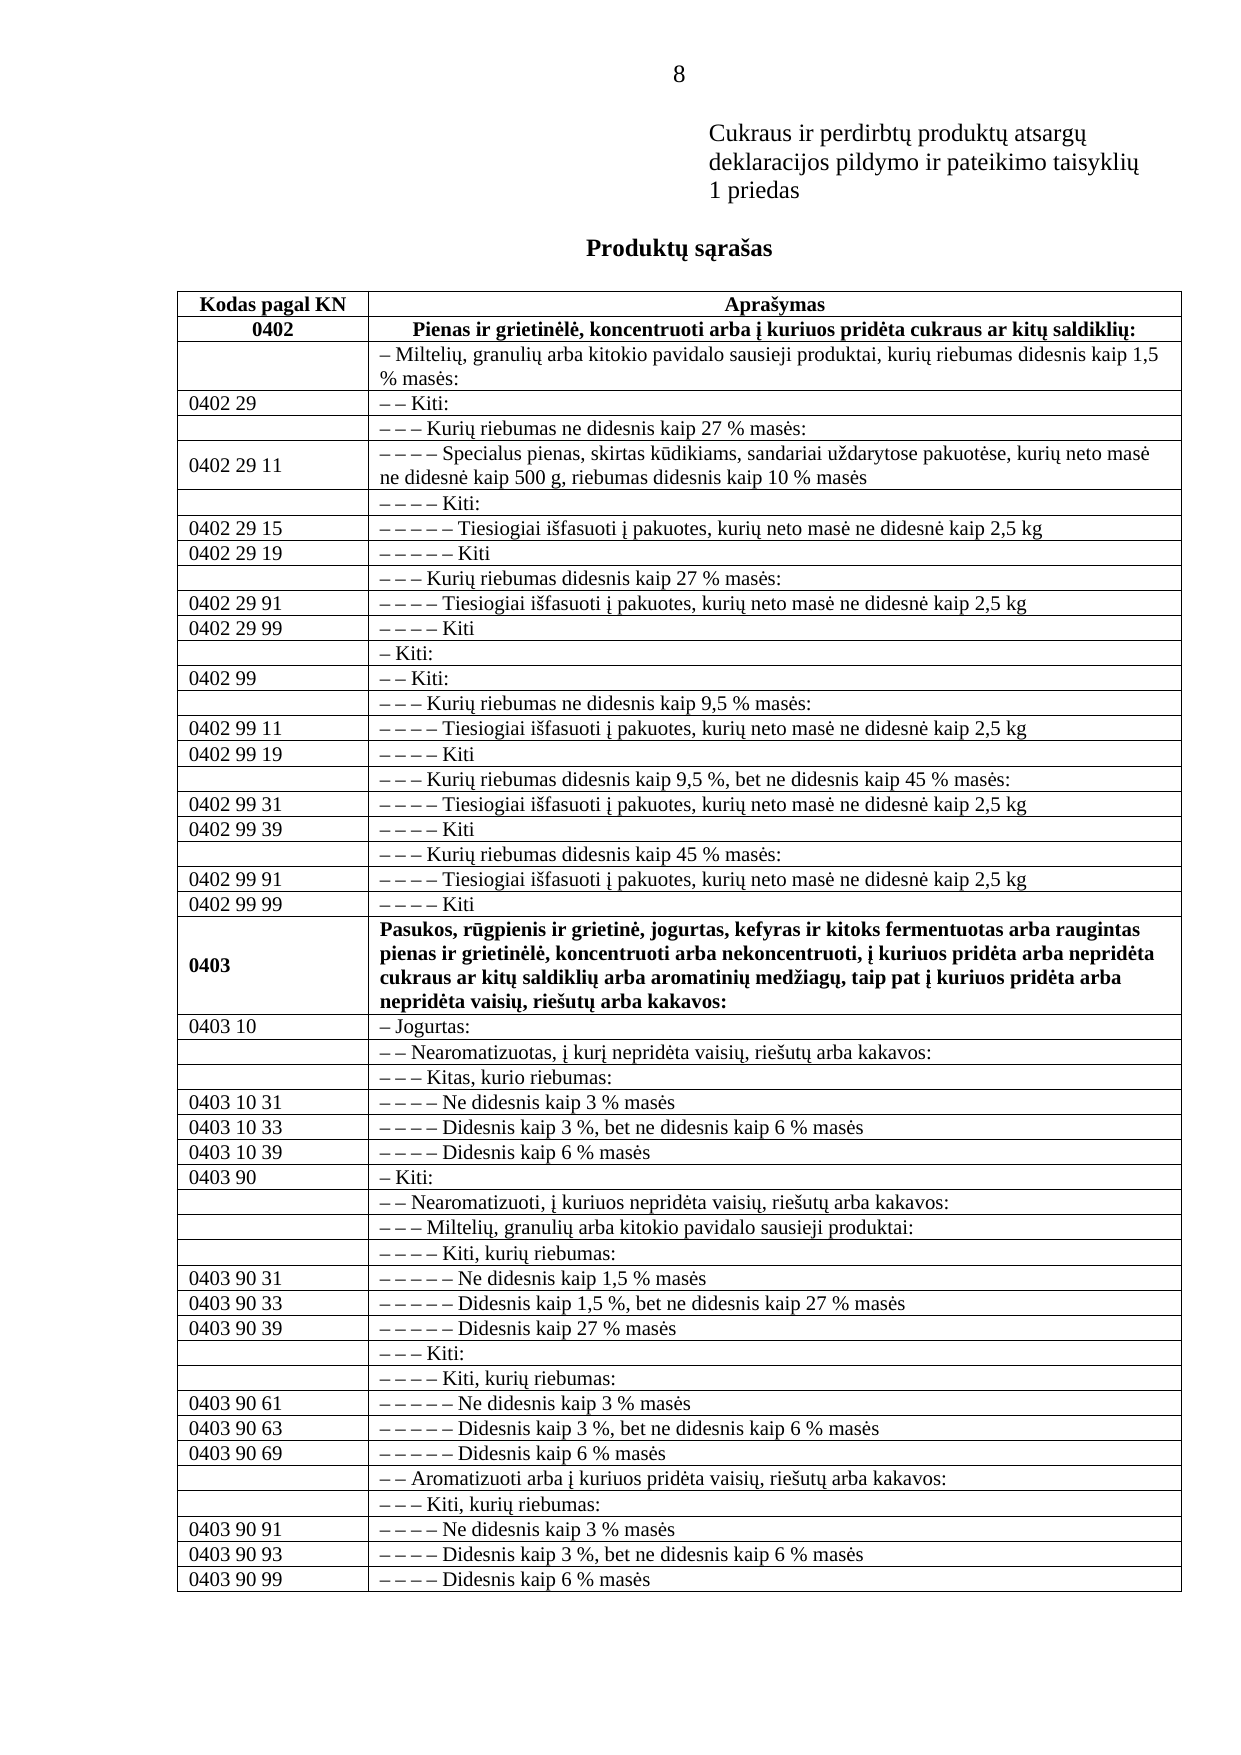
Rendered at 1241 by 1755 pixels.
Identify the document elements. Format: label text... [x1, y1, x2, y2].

table_cell 0402 99 31 [178, 792, 368, 816]
table_cell [178, 767, 368, 791]
table_cell [178, 1240, 368, 1264]
table_cell 0403 90 33 [178, 1291, 368, 1315]
table_cell [178, 1215, 368, 1239]
table_cell 0403 90 39 [178, 1316, 368, 1340]
table_cell 0403 90 63 [178, 1416, 368, 1440]
table_cell – – – Kitas, kurio riebumas: [369, 1065, 1181, 1089]
table_cell 0403 10 33 [178, 1115, 368, 1139]
table_cell – Miltelių, granulių arba kitokio pavidalo sausieji produktai, kurių riebumas didesnis kaip 1,5 % masės: [369, 342, 1181, 390]
table_cell – Jogurtas: [369, 1015, 1181, 1038]
table_cell 0403 90 [178, 1165, 368, 1189]
table_cell 0403 90 69 [178, 1441, 368, 1465]
text Cukraus ir perdirbtų produktų atsargų [177, 118, 1181, 147]
table_cell 0402 [178, 317, 368, 341]
table_cell – – – – – Didesnis kaip 6 % masės [369, 1441, 1181, 1465]
text deklaracijos pildymo ir pateikimo taisyklių [177, 147, 1181, 176]
table_cell 0402 29 99 [178, 616, 368, 640]
table_cell – – – – Tiesiogiai išfasuoti į pakuotes, kurių neto masė ne didesnė kaip 2,5 kg [369, 716, 1181, 740]
table_cell – – – Miltelių, granulių arba kitokio pavidalo sausieji produktai: [369, 1215, 1181, 1239]
table_cell 0403 90 93 [178, 1542, 368, 1566]
table_cell – – – Kurių riebumas didesnis kaip 27 % masės: [369, 566, 1181, 590]
table_cell – – – – Kiti [369, 616, 1181, 640]
table_cell – – – – Didesnis kaip 6 % masės [369, 1140, 1181, 1164]
table_cell 0403 [178, 917, 368, 1013]
table_cell – Kiti: [369, 1165, 1181, 1189]
table_cell [178, 1040, 368, 1064]
table_cell – – – – – Didesnis kaip 1,5 %, bet ne didesnis kaip 27 % masės [369, 1291, 1181, 1315]
table_cell – – Aromatizuoti arba į kuriuos pridėta vaisių, riešutų arba kakavos: [369, 1466, 1181, 1490]
table_cell 0403 90 31 [178, 1266, 368, 1289]
table_cell – – – Kurių riebumas ne didesnis kaip 27 % masės: [369, 416, 1181, 440]
table_cell 0403 90 91 [178, 1517, 368, 1541]
table_cell – – – Kiti: [369, 1341, 1181, 1365]
table_header Kodas pagal KN [178, 292, 368, 316]
table_cell – – – Kurių riebumas didesnis kaip 9,5 %, bet ne didesnis kaip 45 % masės: [369, 767, 1181, 791]
table_cell – – – – – Kiti [369, 541, 1181, 565]
table_cell 0403 90 61 [178, 1391, 368, 1415]
table_cell – – Kiti: [369, 391, 1181, 415]
table_cell – – – – – Didesnis kaip 27 % masės [369, 1316, 1181, 1340]
table_cell [178, 842, 368, 866]
table_cell [178, 641, 368, 665]
table_cell – – – Kurių riebumas ne didesnis kaip 9,5 % masės: [369, 691, 1181, 715]
table_cell [178, 416, 368, 440]
text 1 priedas [177, 176, 1181, 204]
table_cell – Kiti: [369, 641, 1181, 665]
text Produktų sąrašas [177, 233, 1181, 262]
table_cell 0402 99 99 [178, 892, 368, 916]
table_cell 0403 90 99 [178, 1567, 368, 1591]
table_cell – – – – Kiti [369, 817, 1181, 841]
table_cell – – – Kiti, kurių riebumas: [369, 1491, 1181, 1516]
table_cell 0402 29 91 [178, 591, 368, 615]
table_cell – – – – Kiti, kurių riebumas: [369, 1366, 1181, 1390]
table_cell 0403 10 [178, 1015, 368, 1038]
table_cell 0402 99 39 [178, 817, 368, 841]
table_cell 0402 29 15 [178, 516, 368, 539]
table_cell [178, 566, 368, 590]
table_cell 0402 99 [178, 666, 368, 690]
table_cell [178, 490, 368, 514]
table_cell – – – – Ne didesnis kaip 3 % masės [369, 1517, 1181, 1541]
table_cell Pienas ir grietinėlė, koncentruoti arba į kuriuos pridėta cukraus ar kitų saldiklių: [369, 317, 1181, 341]
table_cell – – – – Kiti [369, 741, 1181, 766]
table_cell 0403 10 31 [178, 1090, 368, 1114]
table_cell – – Kiti: [369, 666, 1181, 690]
table_cell 0402 29 [178, 391, 368, 415]
table_cell – – – – Tiesiogiai išfasuoti į pakuotes, kurių neto masė ne didesnė kaip 2,5 kg [369, 867, 1181, 891]
table_cell 0402 99 11 [178, 716, 368, 740]
table_cell – – – – Didesnis kaip 3 %, bet ne didesnis kaip 6 % masės [369, 1115, 1181, 1139]
table_cell [178, 1341, 368, 1365]
table_cell – – – – Kiti [369, 892, 1181, 916]
table_cell – – – – Tiesiogiai išfasuoti į pakuotes, kurių neto masė ne didesnė kaip 2,5 kg [369, 591, 1181, 615]
table_cell [178, 1065, 368, 1089]
table_cell [178, 1366, 368, 1390]
table_cell – – – – Didesnis kaip 6 % masės [369, 1567, 1181, 1591]
table_cell – – – – – Ne didesnis kaip 1,5 % masės [369, 1266, 1181, 1289]
table_cell – – – – Kiti: [369, 490, 1181, 514]
table_cell – – – – – Tiesiogiai išfasuoti į pakuotes, kurių neto masė ne didesnė kaip 2,5 kg [369, 516, 1181, 539]
table_cell 0402 29 19 [178, 541, 368, 565]
table_cell – – – – – Didesnis kaip 3 %, bet ne didesnis kaip 6 % masės [369, 1416, 1181, 1440]
table_cell – – – – – Ne didesnis kaip 3 % masės [369, 1391, 1181, 1415]
table_cell – – – – Ne didesnis kaip 3 % masės [369, 1090, 1181, 1114]
table_cell – – – – Didesnis kaip 3 %, bet ne didesnis kaip 6 % masės [369, 1542, 1181, 1566]
table_cell – – Nearomatizuoti, į kuriuos nepridėta vaisių, riešutų arba kakavos: [369, 1190, 1181, 1214]
table_cell [178, 691, 368, 715]
table_cell Pasukos, rūgpienis ir grietinė, jogurtas, kefyras ir kitoks fermentuotas arba raugintas pienas ir grietinėlė, koncentruoti arba nekoncentruoti, į kuriuos pridėta arba nepridėta cukraus ar kitų saldiklių arba aromatinių medžiagų, taip pat į kuriuos pridėta arba nepridėta vaisių, riešutų arba kakavos: [369, 917, 1181, 1013]
table_cell – – – Kurių riebumas didesnis kaip 45 % masės: [369, 842, 1181, 866]
table_cell [178, 1190, 368, 1214]
table_cell [178, 1466, 368, 1490]
table_cell 0402 29 11 [178, 441, 368, 489]
table_header Aprašymas [369, 292, 1181, 316]
table_cell – – – – Specialus pienas, skirtas kūdikiams, sandariai uždarytose pakuotėse, kurių neto masė ne didesnė kaip 500 g, riebumas didesnis kaip 10 % masės [369, 441, 1181, 489]
table_cell – – – – Tiesiogiai išfasuoti į pakuotes, kurių neto masė ne didesnė kaip 2,5 kg [369, 792, 1181, 816]
table_cell – – Nearomatizuotas, į kurį nepridėta vaisių, riešutų arba kakavos: [369, 1040, 1181, 1064]
table_cell 0402 99 91 [178, 867, 368, 891]
table_cell [178, 1491, 368, 1516]
table_cell [178, 342, 368, 390]
table_cell 0402 99 19 [178, 741, 368, 766]
table_cell – – – – Kiti, kurių riebumas: [369, 1240, 1181, 1264]
table_cell 0403 10 39 [178, 1140, 368, 1164]
